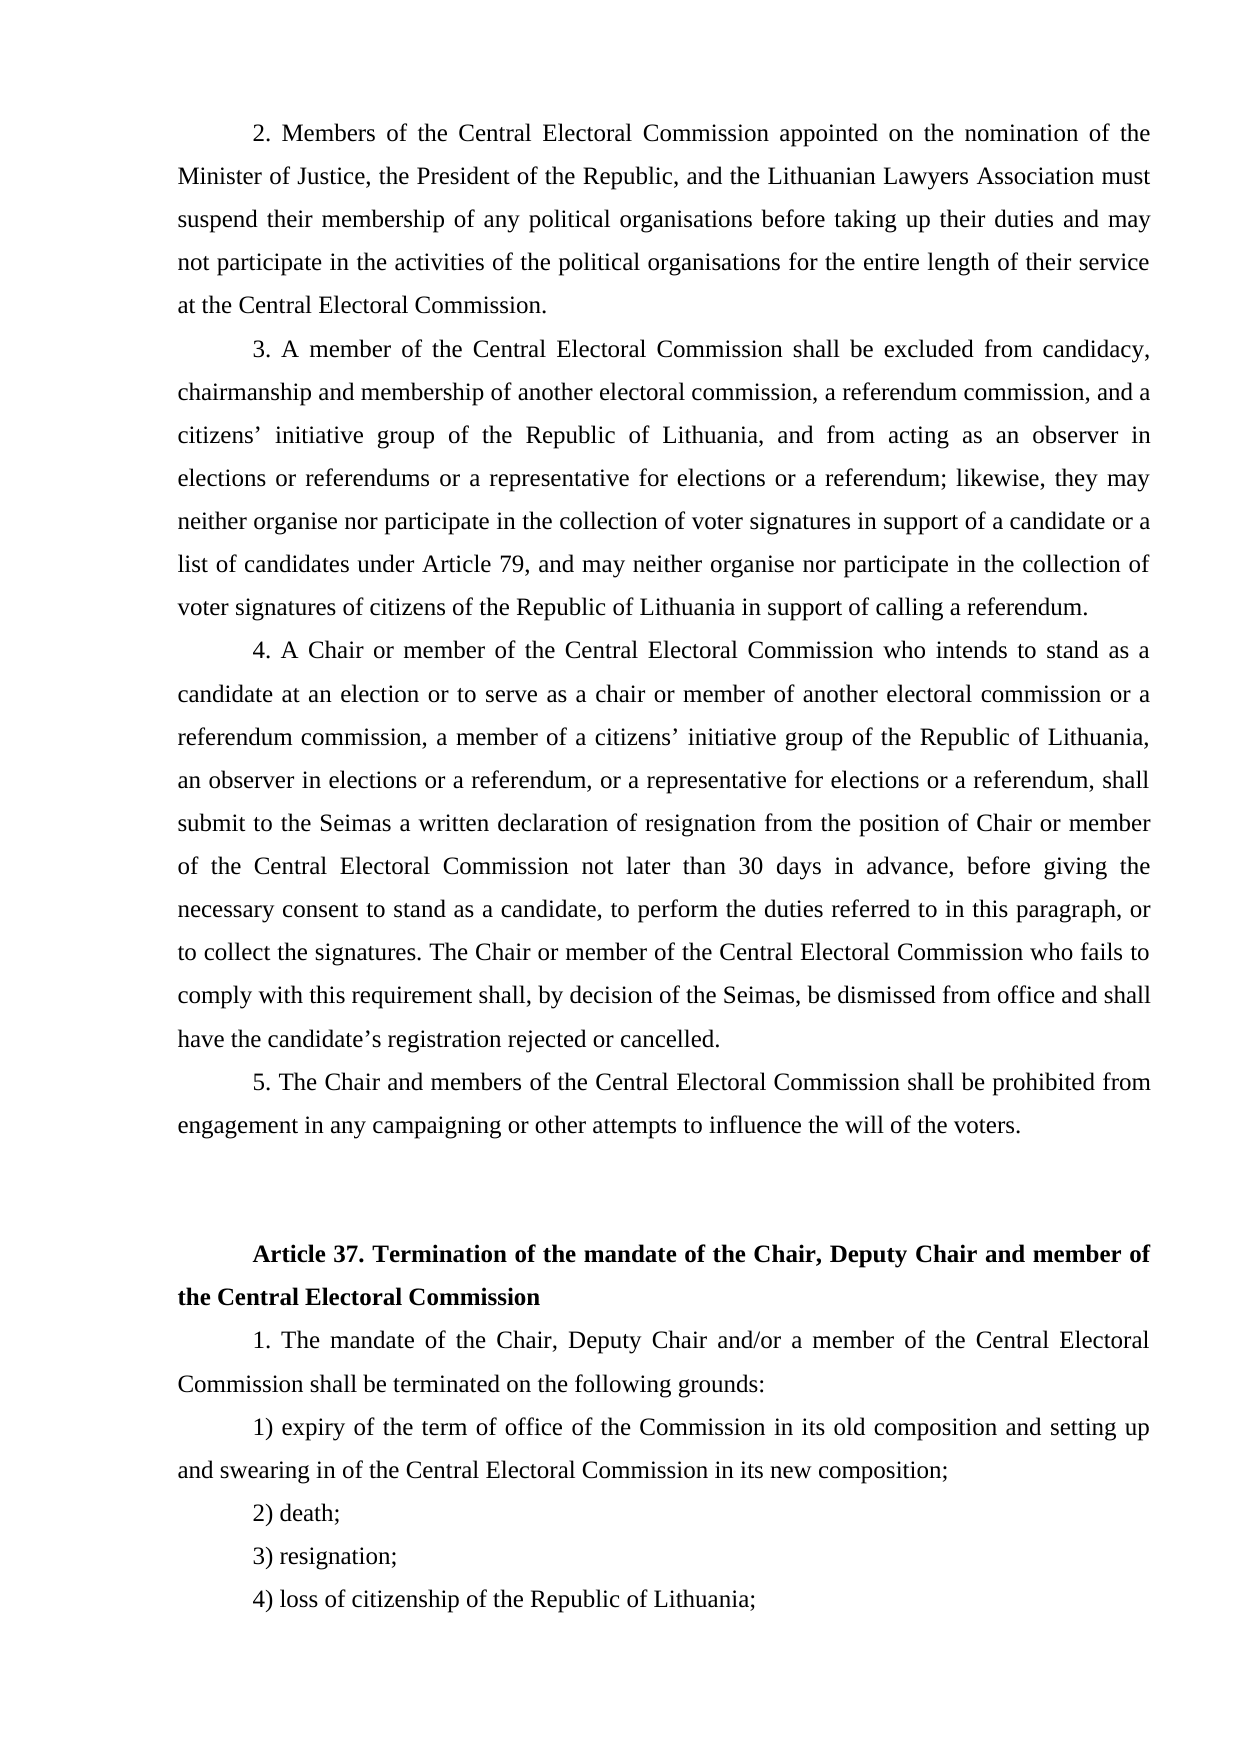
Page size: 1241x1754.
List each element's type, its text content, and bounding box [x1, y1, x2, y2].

text 3) resignation; [177, 1541, 1152, 1570]
text Article 37. Termination of the mandate of the Chair, Deputy Chair and member of the Central Electoral Commission [177, 1239, 1152, 1311]
text 5. The Chair and members of the Central Electoral Commission shall be prohibited from engagement in any campaigning or other attempts to influence the will of the voters. [177, 1067, 1152, 1139]
text 4. A Chair or member of the Central Electoral Commission who intends to stand as a candidate at an election or to serve as a chair or member of another electoral commission or a referendum commission, a member of a citizens’ initiative group of the Republic of Lithuania, an observer in elections or a referendum, or a representative for elections or a referendum, shall submit to the Seimas a written declaration of resignation from the position of Chair or member of the Central Electoral Commission not later than 30 days in advance, before giving the necessary consent to stand as a candidate, to perform the duties referred to in this paragraph, or to collect the signatures. The Chair or member of the Central Electoral Commission who fails to comply with this requirement shall, by decision of the Seimas, be dismissed from office and shall have the candidate’s registration rejected or cancelled. [177, 636, 1152, 1052]
text 2) death; [177, 1498, 1152, 1527]
text 4) loss of citizenship of the Republic of Lithuania; [177, 1584, 1152, 1613]
text 2. Members of the Central Electoral Commission appointed on the nomination of the Minister of Justice, the President of the Republic, and the Lithuanian Lawyers Association must suspend their membership of any political organisations before taking up their duties and may not participate in the activities of the political organisations for the entire length of their service at the Central Electoral Commission. [177, 118, 1152, 319]
text 3. A member of the Central Electoral Commission shall be excluded from candidacy, chairmanship and membership of another electoral commission, a referendum commission, and a citizens’ initiative group of the Republic of Lithuania, and from acting as an observer in elections or referendums or a representative for elections or a referendum; likewise, they may neither organise nor participate in the collection of voter signatures in support of a candidate or a list of candidates under Article 79, and may neither organise nor participate in the collection of voter signatures of citizens of the Republic of Lithuania in support of calling a referendum. [177, 334, 1152, 621]
text 1. The mandate of the Chair, Deputy Chair and/or a member of the Central Electoral Commission shall be terminated on the following grounds: [177, 1326, 1152, 1397]
text 1) expiry of the term of office of the Commission in its old composition and setting up and swearing in of the Central Electoral Commission in its new composition; [177, 1412, 1152, 1484]
